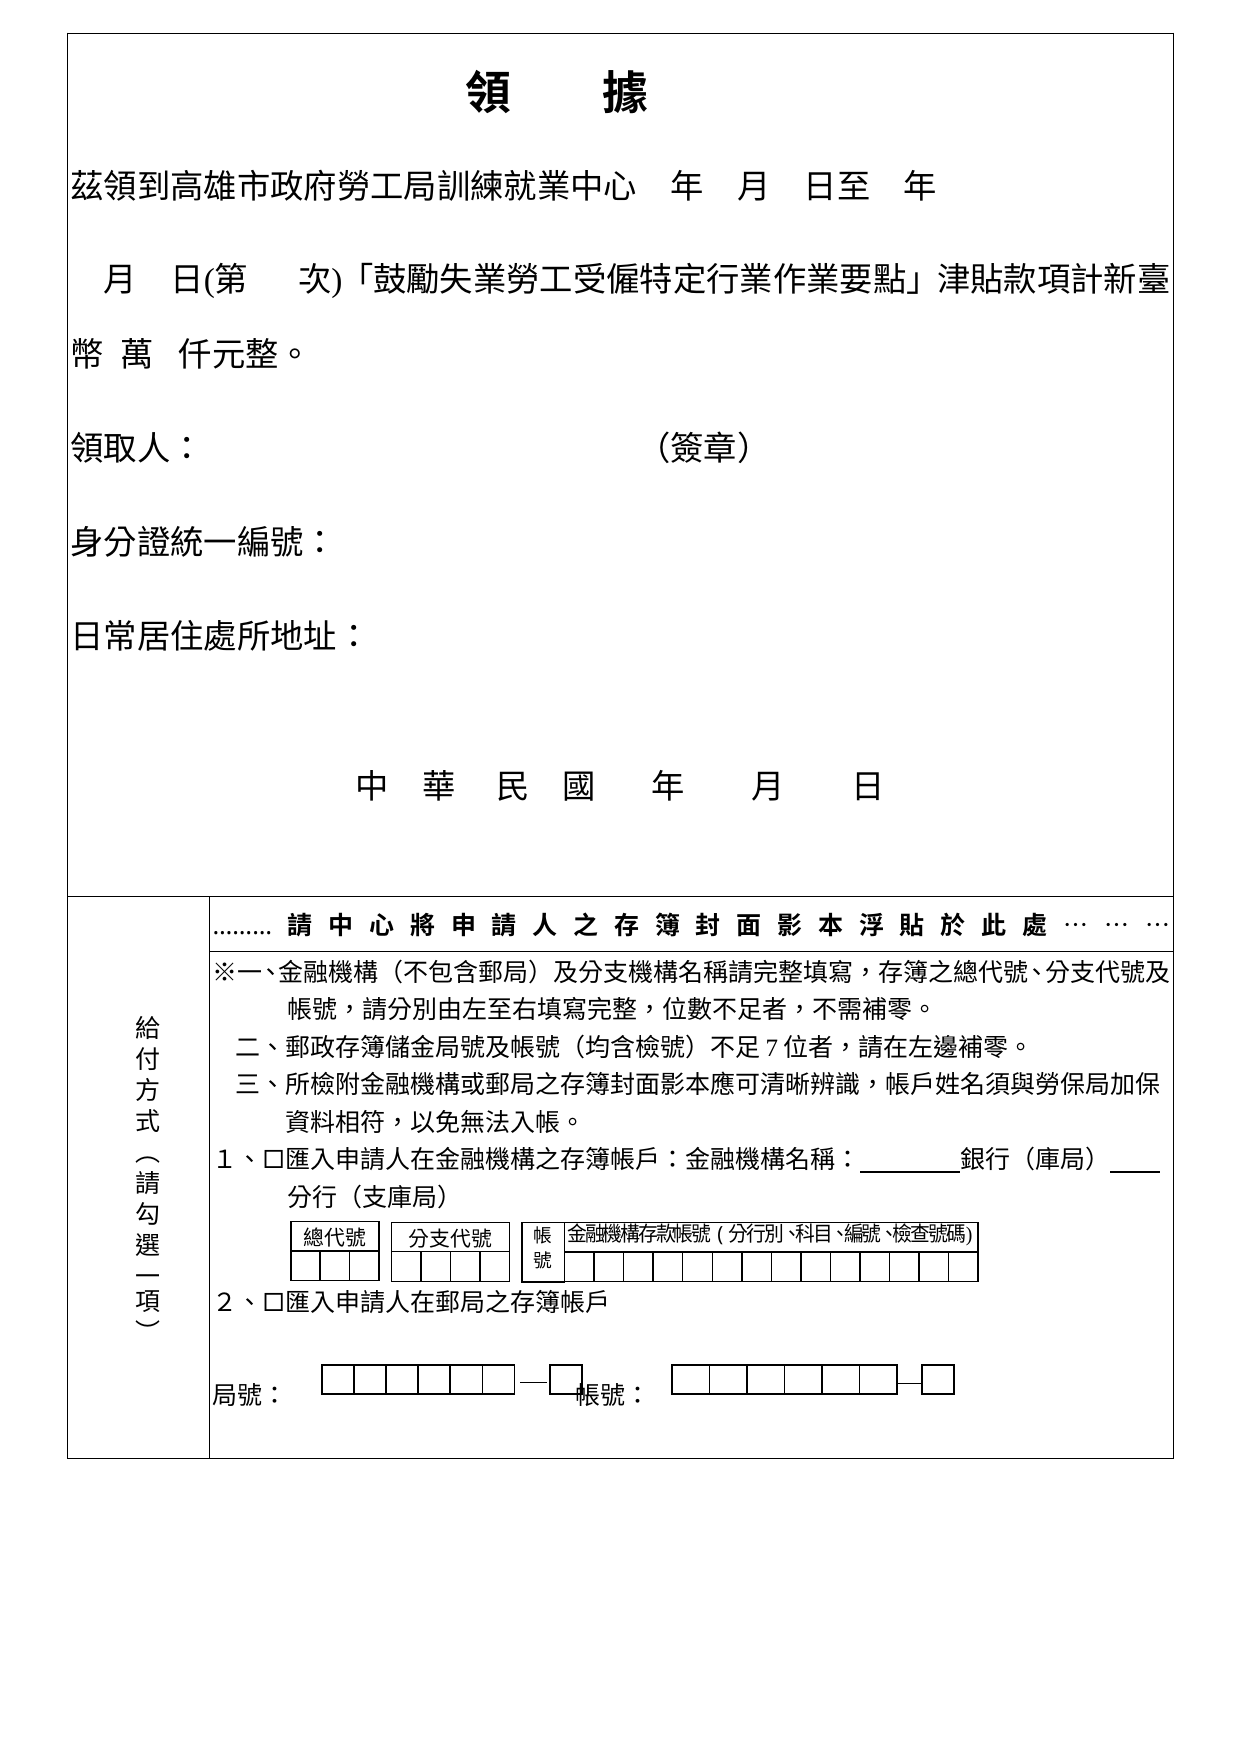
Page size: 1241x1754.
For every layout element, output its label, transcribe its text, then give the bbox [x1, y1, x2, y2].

table_cell ………請中心將申請人之存簿封面影本浮貼於此處……… [210, 897, 1173, 951]
table_cell 給 付 方 式 （ 請 勾 選 一項 ） [68, 897, 209, 1458]
table_cell ※一、金融機構（不包含郵局）及分支機構名稱請完整填寫，存簿之總代號、分支代號及帳號，請分別由左至右填寫完整，位數不足者，不需補零。 二、郵政存簿儲金局號及帳號（均含檢號）不足7位者，請在左邊補零。 三、所檢附金融機構或郵局之存簿封面影本應可清晰辨識，帳戶姓名須與勞保局加保資料相符，以免無法入帳。 １、匯入申請人在金融機構之存簿帳戶：金融機構名稱： 銀行（庫局） 分行（支庫局） ２、匯入申請人在郵局之存簿帳戶 局號： 帳號： [210, 952, 1173, 1458]
table_cell 領 據 茲領到高雄市政府勞工局訓練就業中心 年 月 日至 年 月 日(第 次)「鼓勵失業勞工受僱特定行業作業要點」津貼款項計新臺幣 萬 仟元整。 領取人： （簽章） 身分證統一編號： 日常居住處所地址： 中 華 民 國 年 月 日 [68, 34, 1173, 896]
